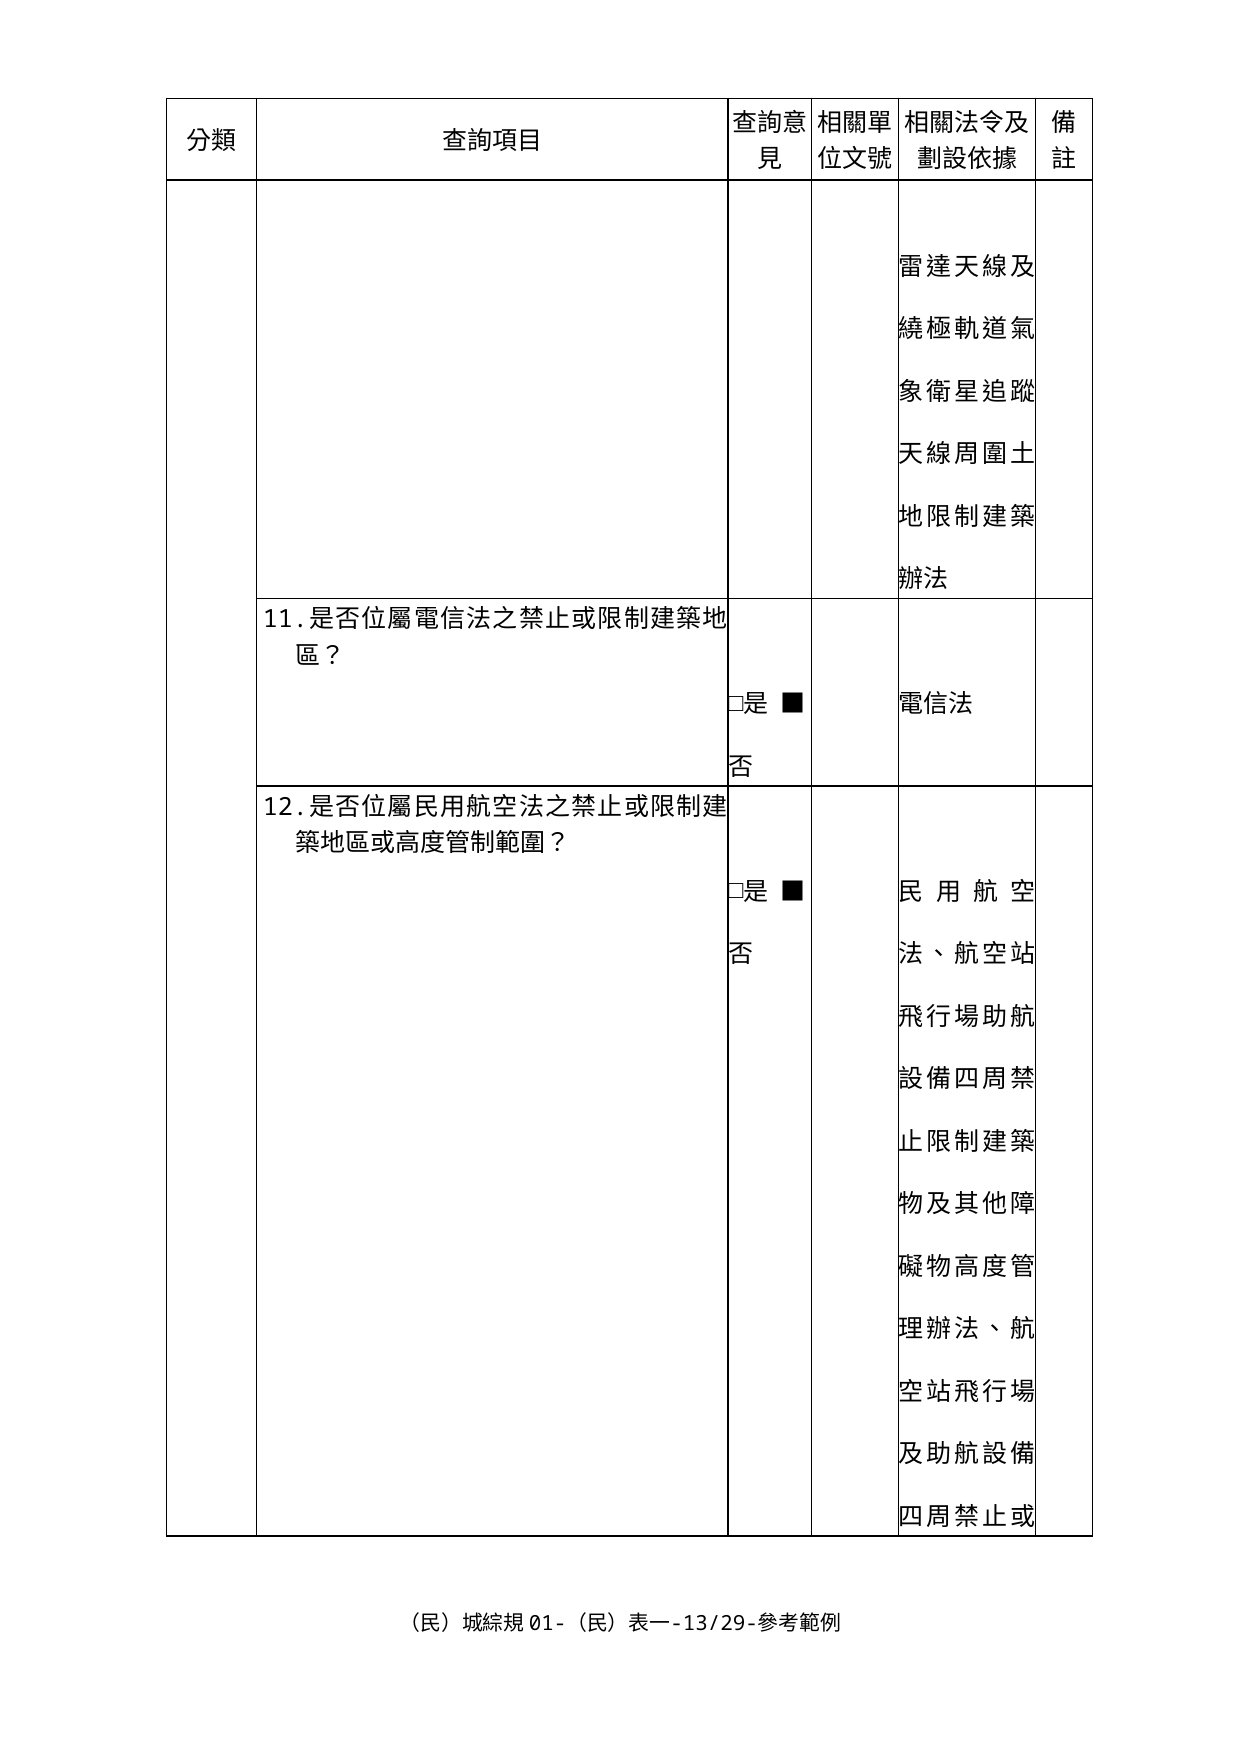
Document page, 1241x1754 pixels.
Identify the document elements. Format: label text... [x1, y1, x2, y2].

table_header 相關單位文號 [812, 99, 898, 179]
table_cell 12.是否位屬民用航空法之禁止或限制建築地區或高度管制範圍？ [257, 787, 727, 1535]
table_cell 雷達天線及繞極軌道氣象衛星追蹤天線周圍土地限制建築辦法 [899, 181, 1035, 597]
table_cell [812, 787, 898, 1535]
table_cell [1036, 787, 1092, 1535]
table_cell [812, 181, 898, 597]
table_header 相關法令及劃設依據 [899, 99, 1035, 179]
table_cell □是 ■否 [729, 787, 811, 1535]
table_cell 11.是否位屬電信法之禁止或限制建築地區？ [257, 599, 727, 785]
table_cell [167, 181, 256, 1535]
table_cell [1036, 181, 1092, 597]
table_header 分類 [167, 99, 256, 179]
table_cell [257, 181, 727, 597]
table_header 查詢項目 [257, 99, 727, 179]
table_cell [729, 181, 811, 597]
table_header 備註 [1036, 99, 1092, 179]
table_cell [812, 599, 898, 785]
table_cell 電信法 [899, 599, 1035, 785]
table_cell [1036, 599, 1092, 785]
table_cell 民用航空法、航空站飛行場助航設備四周禁止限制建築物及其他障礙物高度管理辦法、航空站飛行場及助航設備四周禁止或 [899, 787, 1035, 1535]
table_header 查詢意見 [729, 99, 811, 179]
table_cell □是 ■否 [729, 599, 811, 785]
